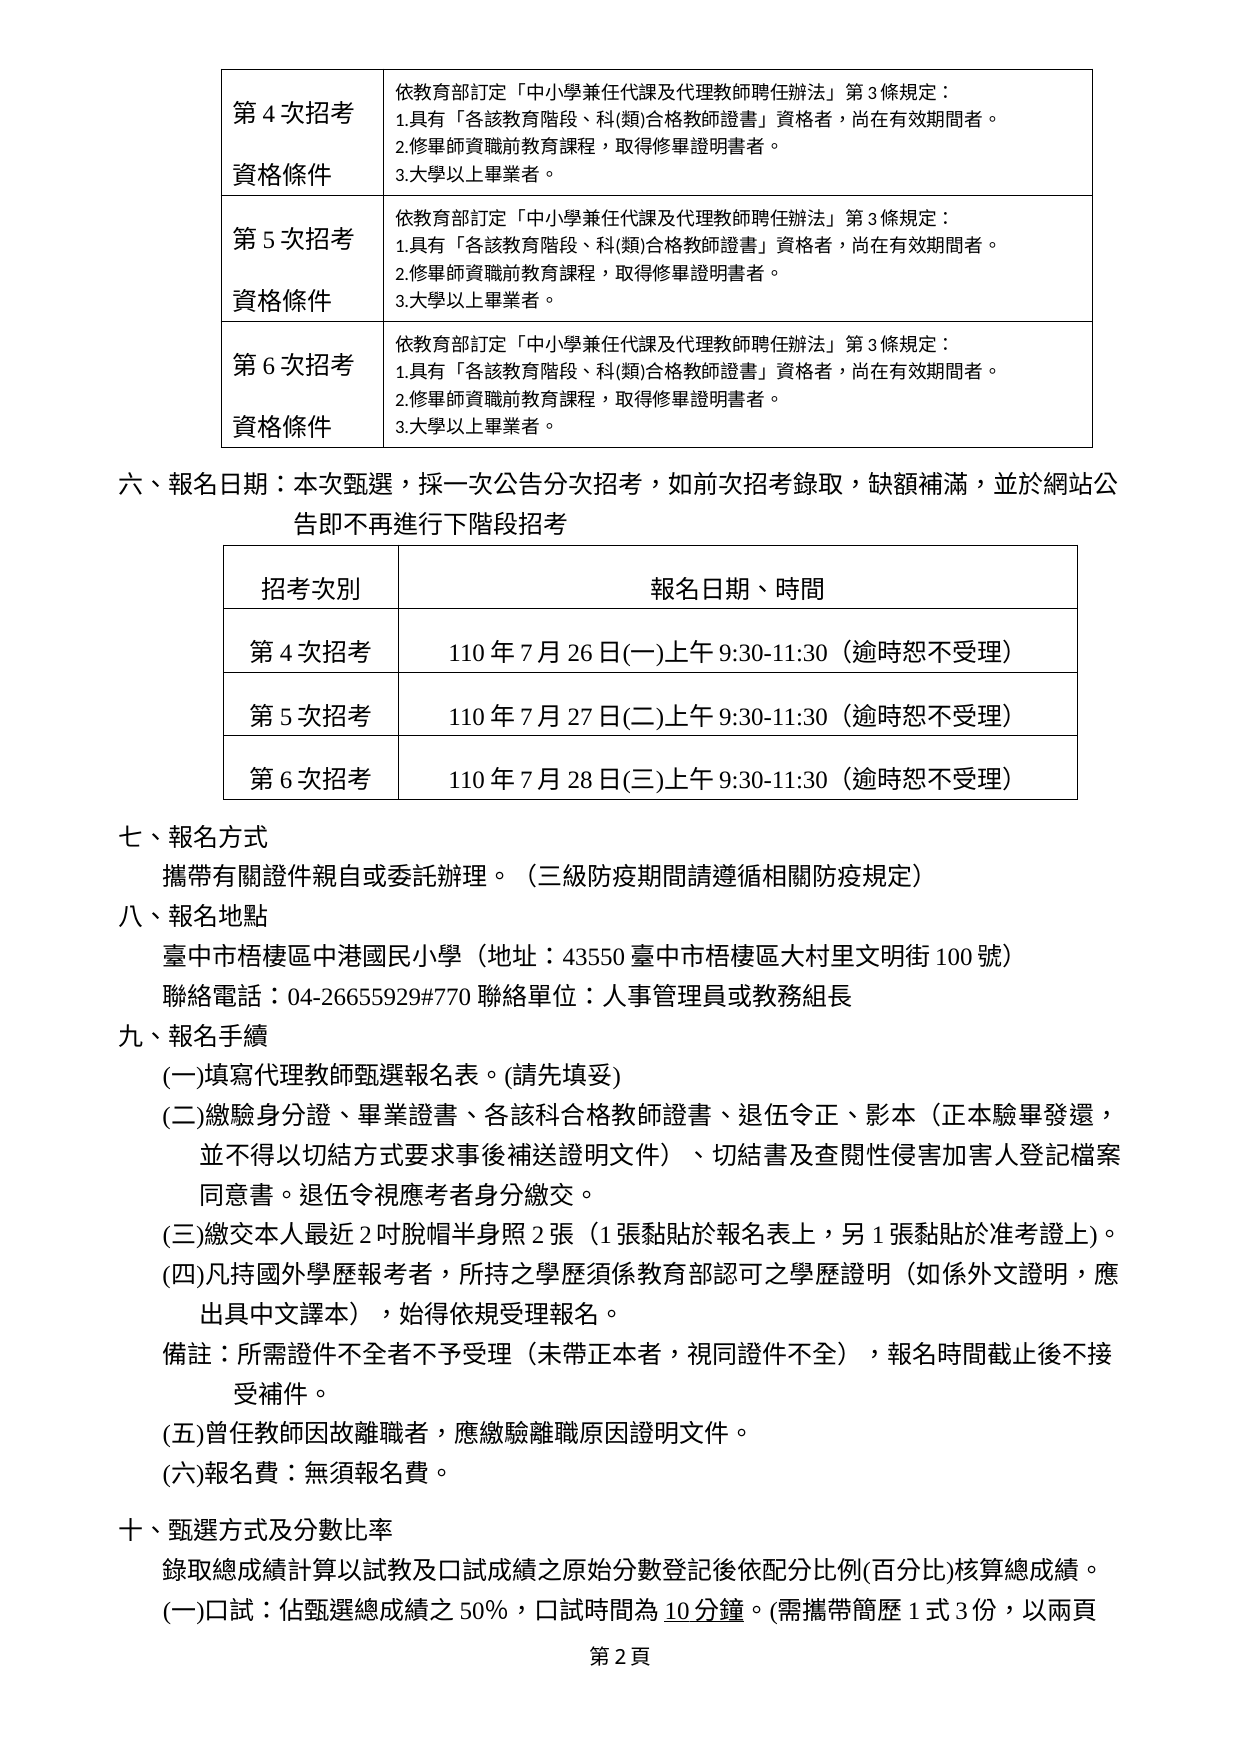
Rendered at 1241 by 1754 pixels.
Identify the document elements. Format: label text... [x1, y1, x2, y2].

table_cell 110年7月28日(三)上午9:30-11:30（逾時恕不受理） [399, 736, 1077, 799]
table_cell 依教育部訂定「中小學兼任代課及代理教師聘任辦法」第3條規定： 1.具有「各該教育階段、科(類)合格教師證書」資格者，尚在有效期間者。 2.修畢師資職前教育課程，取得修畢證明書者。 3.大學以上畢業者。 [384, 322, 1092, 447]
table_header 依教育部訂定「中小學兼任代課及代理教師聘任辦法」第3條規定： 1.具有「各該教育階段、科(類)合格教師證書」資格者，尚在有效期間者。 2.修畢師資職前教育課程，取得修畢證明書者。 3.大學以上畢業者。 [384, 70, 1092, 194]
text 六、報名日期：本次甄選，採一次公告分次招考，如前次招考錄取，缺額補滿，並於網站公告即不再進行下階段招考 [118, 465, 1122, 541]
text (一)口試：佔甄選總成績之50％，口試時間為10分鐘。(需攜帶簡歷1式3份，以兩頁 [163, 1590, 1122, 1627]
table_header 招考次別 [224, 546, 398, 608]
table_cell 110年7月26日(一)上午9:30-11:30（逾時恕不受理） [399, 609, 1077, 672]
text 十、甄選方式及分數比率 [118, 1511, 1122, 1547]
table_cell 第6次招考 [224, 736, 398, 799]
text 聯絡電話：04-26655929#770 聯絡單位：人事管理員或教務組長 [162, 976, 1122, 1012]
text (一)填寫代理教師甄選報名表。(請先填妥) [162, 1056, 1122, 1092]
text (六)報名費：無須報名費。 [162, 1454, 1122, 1490]
text 備註：所需證件不全者不予受理（未帶正本者，視同證件不全），報名時間截止後不接受補件。 [162, 1334, 1122, 1410]
table_header 報名日期、時間 [399, 546, 1077, 608]
text (三)繳交本人最近2吋脫帽半身照2張（1張黏貼於報名表上，另1張黏貼於准考證上)。 [162, 1215, 1122, 1251]
table_cell 依教育部訂定「中小學兼任代課及代理教師聘任辦法」第3條規定： 1.具有「各該教育階段、科(類)合格教師證書」資格者，尚在有效期間者。 2.修畢師資職前教育課程，取得修畢證明書者。 3.大學以上畢業者。 [384, 196, 1092, 321]
table_cell 第5次招考 [224, 673, 398, 735]
text 九、報名手續 [118, 1016, 1122, 1052]
text 臺中市梧棲區中港國民小學（地址：43550臺中市梧棲區大村里文明街100號） [162, 936, 1122, 973]
table_header 第4次招考資格條件 [222, 70, 383, 194]
text 八、報名地點 [118, 897, 1122, 933]
table_cell 第6次招考資格條件 [222, 322, 383, 447]
text 七、報名方式 [118, 817, 1122, 853]
text 錄取總成績計算以試教及口試成績之原始分數登記後依配分比例(百分比)核算總成績。 [162, 1551, 1122, 1587]
text 攜帶有關證件親自或委託辦理。（三級防疫期間請遵循相關防疫規定） [162, 857, 1122, 893]
table_cell 110年7月27日(二)上午9:30-11:30（逾時恕不受理） [399, 673, 1077, 735]
text (四)凡持國外學歷報考者，所持之學歷須係教育部認可之學歷證明（如係外文證明，應出具中文譯本），始得依規受理報名。 [162, 1255, 1122, 1331]
text (二)繳驗身分證、畢業證書、各該科合格教師證書、退伍令正、影本（正本驗畢發還，並不得以切結方式要求事後補送證明文件）、切結書及查閱性侵害加害人登記檔案同意書。退伍令視應考者身分繳交。 [162, 1096, 1122, 1211]
text (五)曾任教師因故離職者，應繳驗離職原因證明文件。 [162, 1414, 1122, 1450]
table_cell 第4次招考 [224, 609, 398, 672]
table_cell 第5次招考資格條件 [222, 196, 383, 321]
